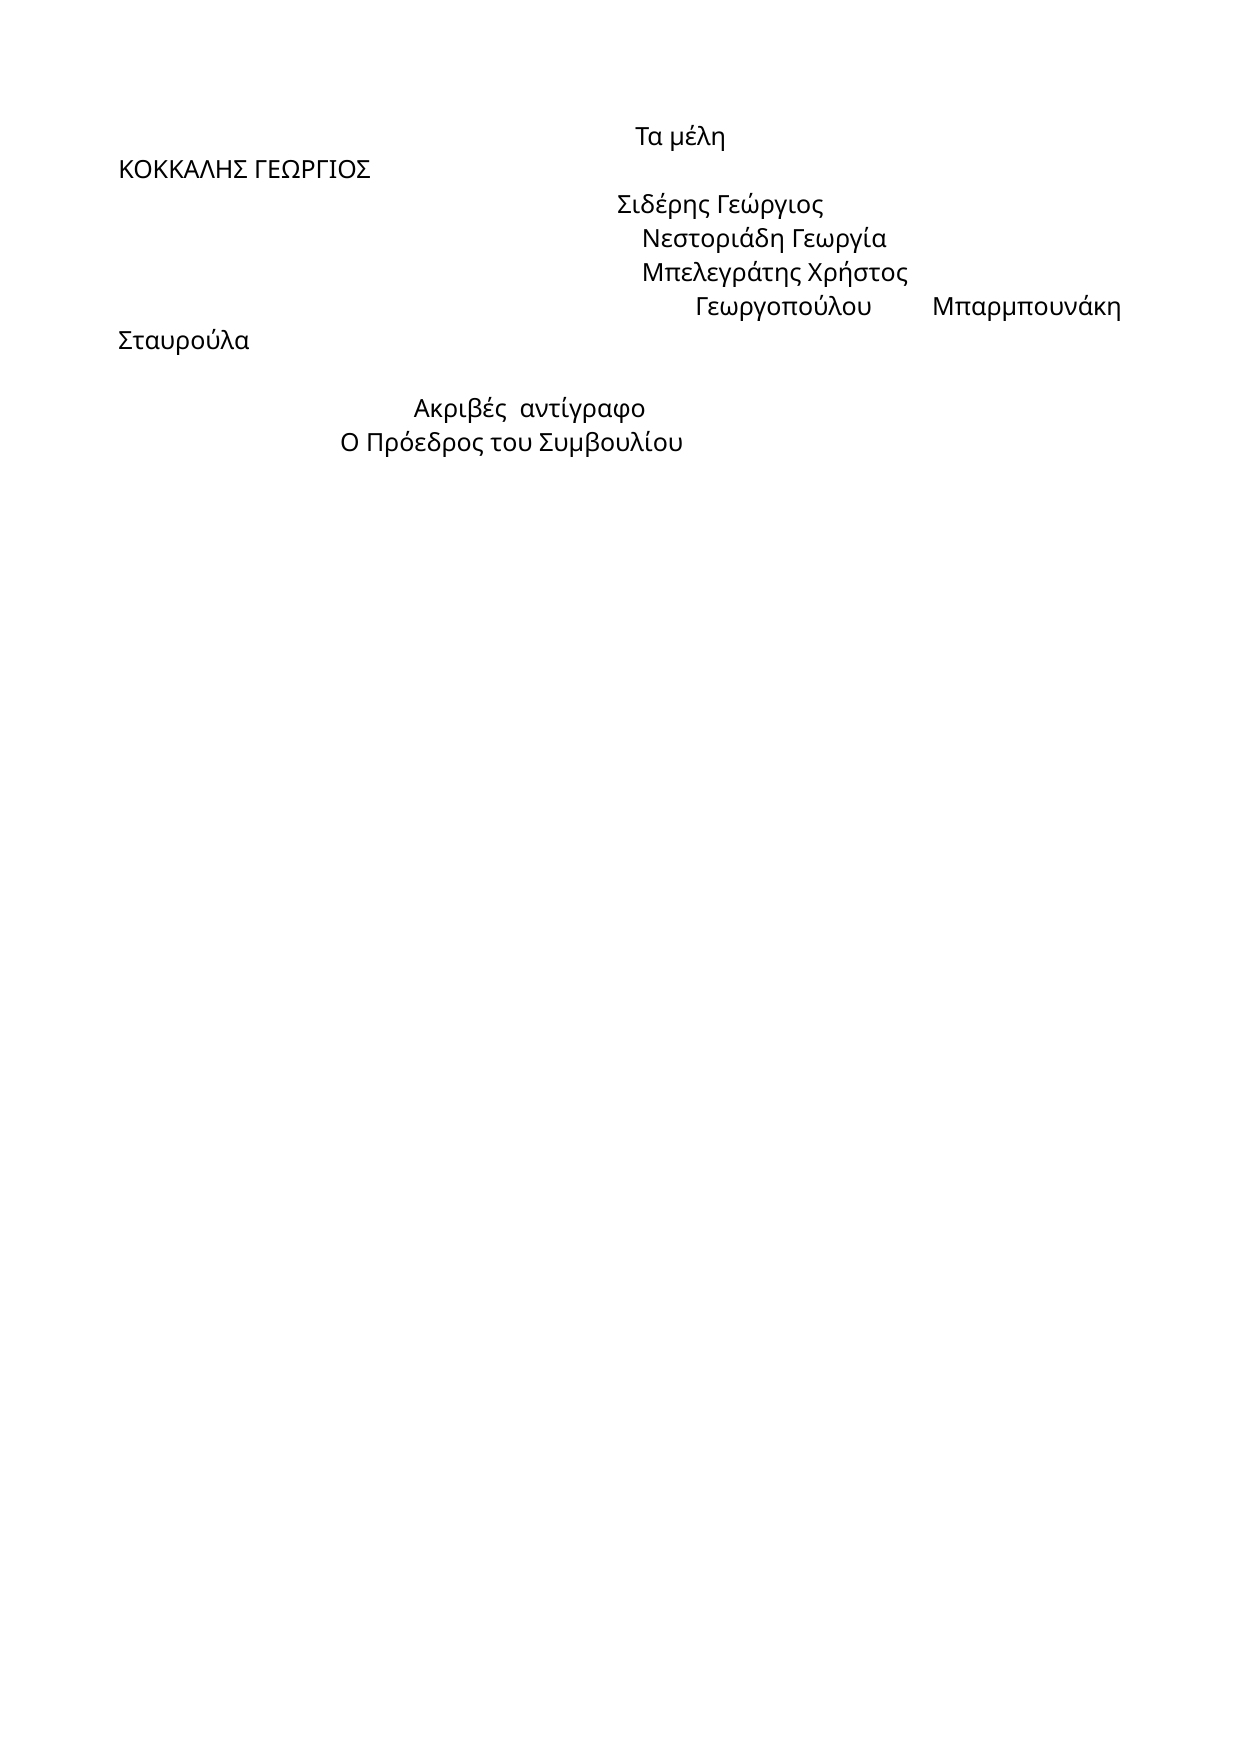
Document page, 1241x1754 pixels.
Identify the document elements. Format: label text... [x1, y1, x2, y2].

text Γεωργοπούλου Μπαρμπουνάκη Σταυρούλα [118, 288, 1122, 357]
text ΚΟΚΚΑΛΗΣ ΓΕΩΡΓΙΟΣ [118, 152, 1122, 186]
text Ο Πρόεδρος του Συμβουλίου [118, 425, 1122, 459]
text Νεστοριάδη Γεωργία [118, 220, 1122, 254]
text Ακριβές αντίγραφο [118, 391, 1122, 425]
text Μπελεγράτης Χρήστος [118, 254, 1122, 288]
text Σιδέρης Γεώργιος [118, 186, 1122, 220]
text Τα μέλη [118, 118, 1122, 152]
